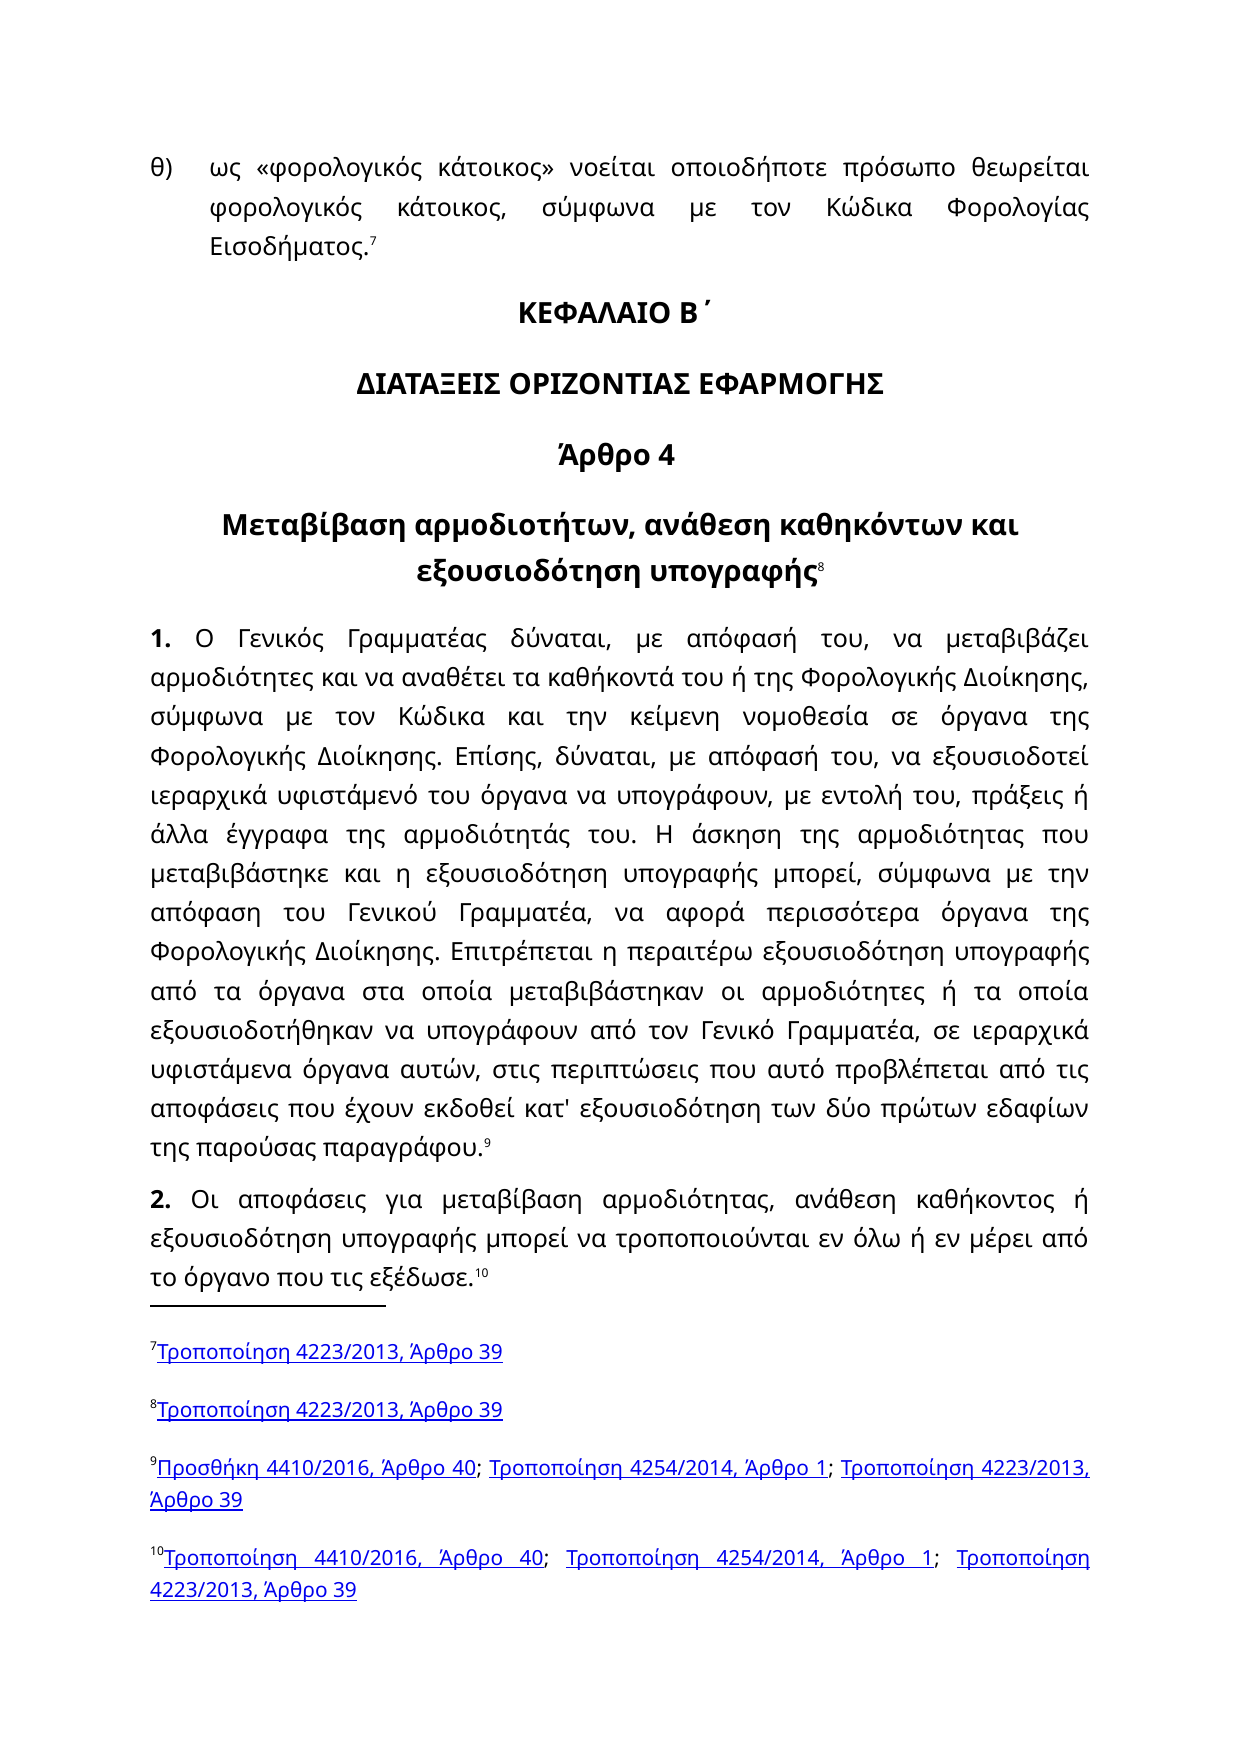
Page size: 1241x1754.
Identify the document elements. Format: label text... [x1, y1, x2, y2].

subtitle Άρθρο 4 [150, 434, 1090, 473]
list θ) ως «φορολογικός κάτοικος» νοείται οποιοδήποτε πρόσωπο θεωρείται φορολογικός κάτοικος, σύμφωνα με τον Κώδικα Φορολογίας Εισοδήματος. [150, 150, 1090, 262]
subtitle ΚΕΦΑΛΑΙΟ Β΄ [150, 292, 1090, 332]
subtitle Μεταβίβαση αρμοδιοτήτων, ανάθεση καθηκόντων και εξουσιοδότηση υπογραφής [150, 504, 1090, 590]
text Τροποποίηση 4223/2013, Άρθρο 39 [150, 1337, 1090, 1366]
text 2. Οι αποφάσεις για μεταβίβαση αρμοδιότητας, ανάθεση καθήκοντος ή εξουσιοδότηση υπογραφής μπορεί να τροποποιούνται εν όλω ή εν μέρει από το όργανο που τις εξέδωσε. [150, 1181, 1090, 1294]
text 1. Ο Γενικός Γραμματέας δύναται, με απόφασή του, να μεταβιβάζει αρμοδιότητες και να αναθέτει τα καθήκοντά του ή της Φορολογικής Διοίκησης, σύμφωνα με τον Κώδικα και την κείμενη νομοθεσία σε όργανα της Φορολογικής Διοίκησης. Επίσης, δύναται, με απόφασή του, να εξουσιοδοτεί ιεραρχικά υφιστάμενό του όργανα να υπογράφουν, με εντολή του, πράξεις ή άλλα έγγραφα της αρμοδιότητάς του. Η άσκηση της αρμοδιότητας που μεταβιβάστηκε και η εξουσιοδότηση υπογραφής μπορεί, σύμφωνα με την απόφαση του Γενικού Γραμματέα, να αφορά περισσότερα όργανα της Φορολογικής Διοίκησης. Επιτρέπεται η περαιτέρω εξουσιοδότηση υπογραφής από τα όργανα στα οποία μεταβιβάστηκαν οι αρμοδιότητες ή τα οποία εξουσιοδοτήθηκαν να υπογράφουν από τον Γενικό Γραμματέα, σε ιεραρχικά υφιστάμενα όργανα αυτών, στις περιπτώσεις που αυτό προβλέπεται από τις αποφάσεις που έχουν εκδοθεί κατ' εξουσιοδότηση των δύο πρώτων εδαφίων της παρούσας παραγράφου. [150, 621, 1090, 1164]
text Τροποποίηση 4410/2016, Άρθρο 40; Τροποποίηση 4254/2014, Άρθρο 1; Τροποποίηση 4223/2013, Άρθρο 39 [150, 1543, 1090, 1604]
subtitle ΔΙΑΤΑΞΕΙΣ ΟΡΙΖΟΝΤΙΑΣ ΕΦΑΡΜΟΓΗΣ [150, 363, 1090, 403]
text Προσθήκη 4410/2016, Άρθρο 40; Τροποποίηση 4254/2014, Άρθρο 1; Τροποποίηση 4223/2013, Άρθρο 39 [150, 1453, 1090, 1514]
text Τροποποίηση 4223/2013, Άρθρο 39 [150, 1395, 1090, 1423]
